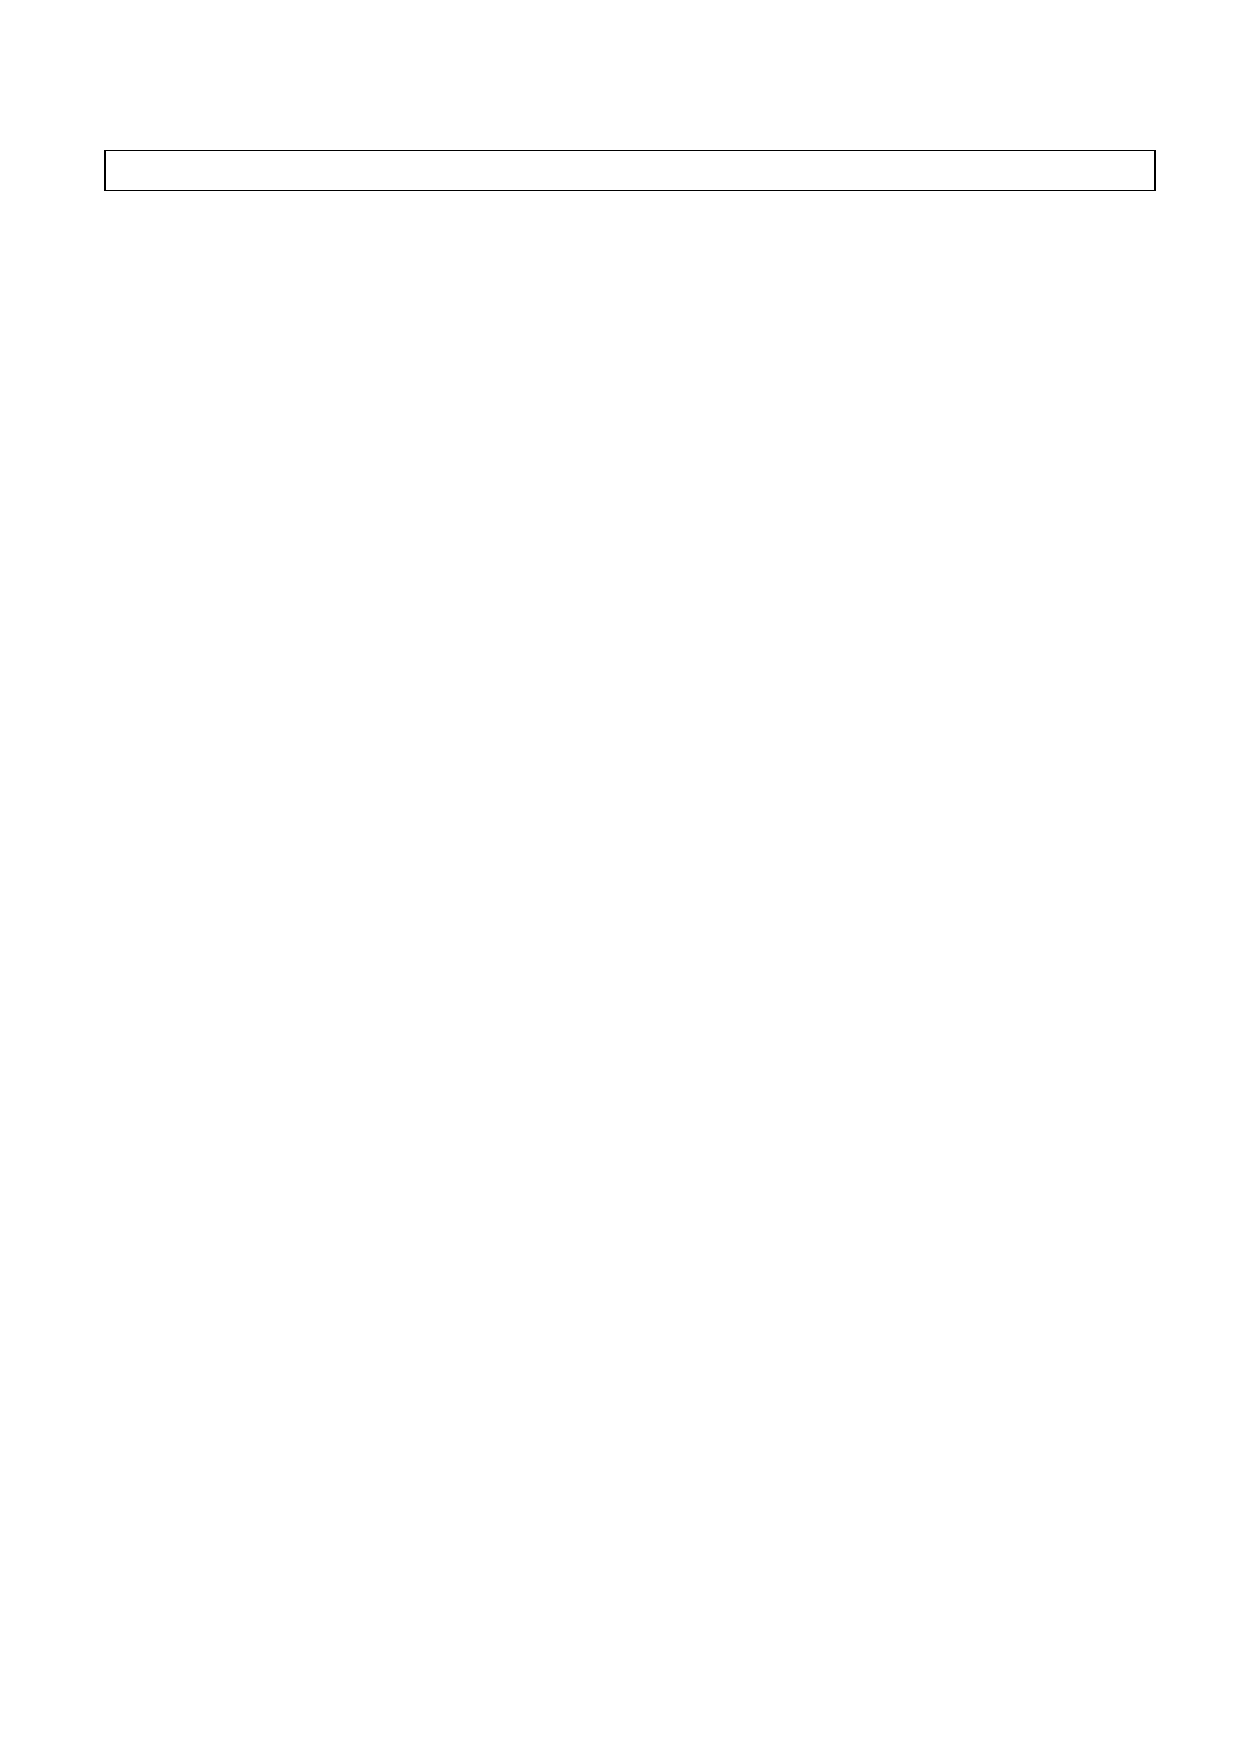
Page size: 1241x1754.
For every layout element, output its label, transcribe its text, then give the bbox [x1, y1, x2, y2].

table_cell E. How will expenditure be monitored, reported, and accounted for? Costs for overall programme monitoring and evaluation are included within the budget for Output 4 (described above) and will probably be 2% of total budget. CIFOR, World Bank/PROFOR and IUCN will provide quarterly unaudited financial statements within 90 days of quarter end; a management assertion and attestation of external auditor concerning adequacy of internal control with 6 months of fiscal year end; an annual progress report (presented at the respective annual Advisory Board Meetings) at the beginning of new calendar year; and a mid-year review on the work programme. For output 4 short term contractors will provide financial expenditure reports monthly against a narrative report on the time bound deliverables and workplan in the contract. Monthly invoices will be sent no later than 30 days after the last day of the month for which the entity has incurred expenditure. [106, 151, 1154, 190]
